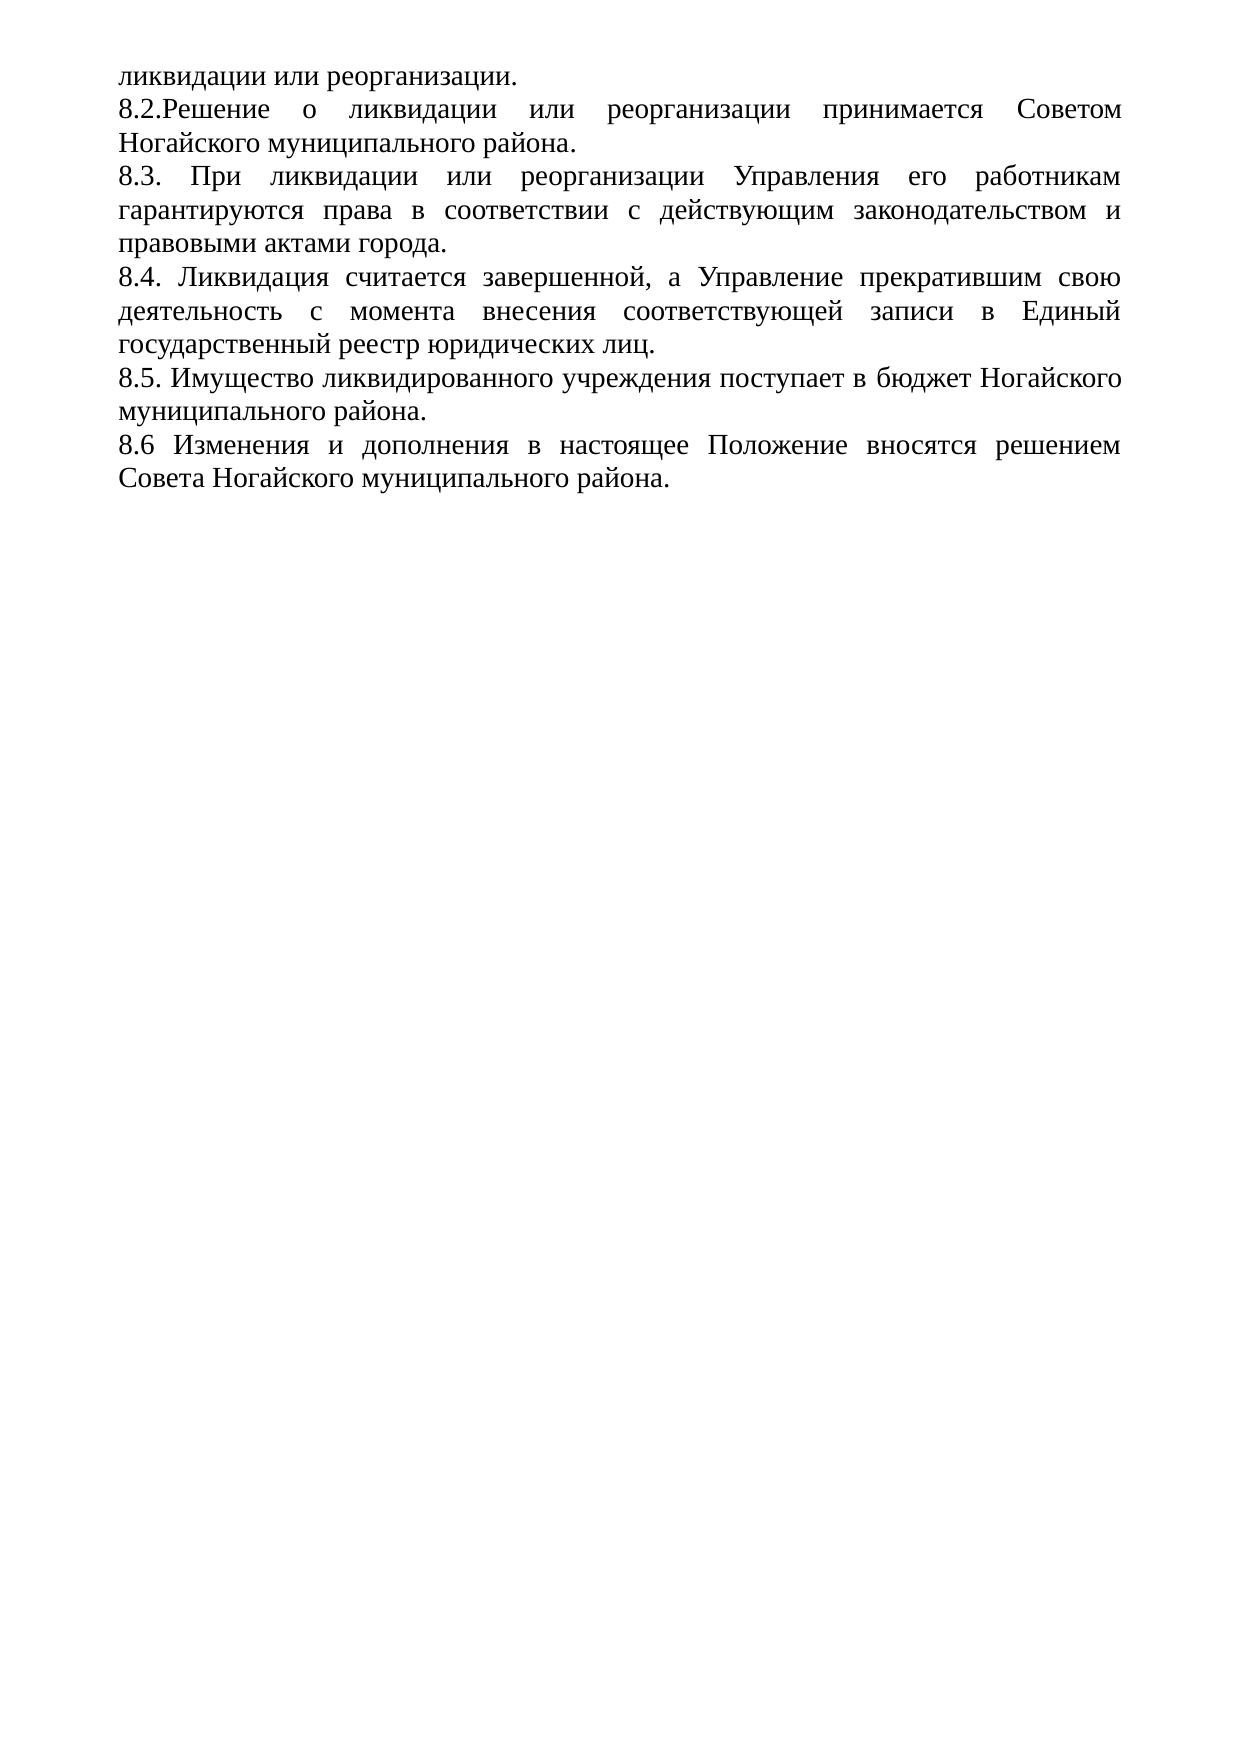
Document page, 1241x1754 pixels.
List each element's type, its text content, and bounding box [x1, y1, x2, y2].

text ликвидации или реорганизации. [118, 58, 1122, 91]
text 8.3. При ликвидации или реорганизации Управления его работникам гарантируются права в соответствии с действующим законодательством и правовыми актами города. [118, 158, 1122, 259]
text 8.5. Имущество ликвидированного учреждения поступает в бюджет Ногайского муниципального района. [118, 360, 1122, 427]
text 8.4. Ликвидация считается завершенной, а Управление прекратившим свою деятельность с момента внесения соответствующей записи в Единый государственный реестр юридических лиц. [118, 259, 1122, 360]
text 8.6 Изменения и дополнения в настоящее Положение вносятся решением Совета Ногайского муниципального района. [118, 427, 1122, 494]
text 8.2.Решение о ликвидации или реорганизации принимается Советом Ногайского муниципального района. [118, 91, 1122, 158]
